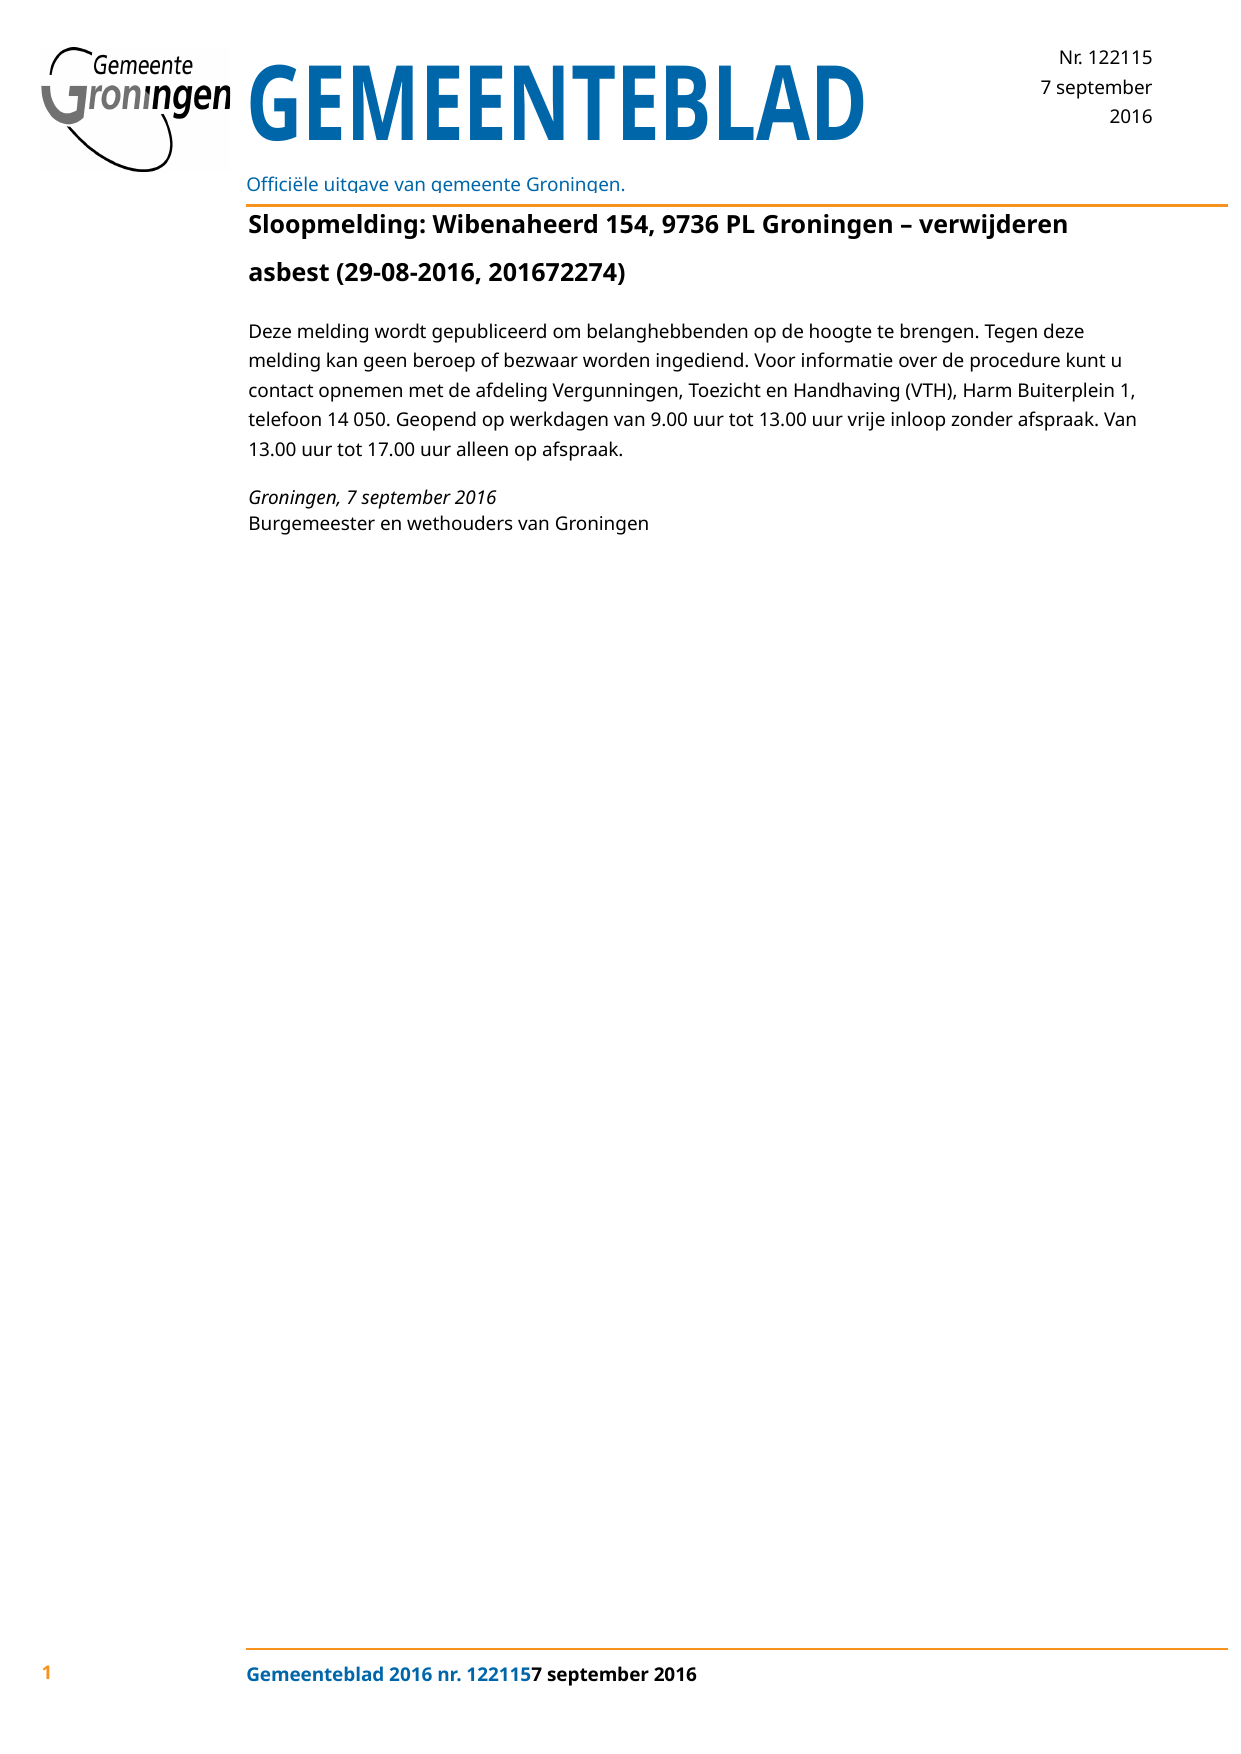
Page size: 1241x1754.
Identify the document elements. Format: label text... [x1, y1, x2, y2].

picture [41, 47, 231, 172]
text Deze melding wordt gepubliceerd om belanghebbenden op de hoogte te brengen. Tegen deze melding kan geen beroep of bezwaar worden ingediend. Voor informatie over de procedure kunt u contact opnemen met de afdeling Vergunningen, Toezicht en Handhaving (VTH), Harm Buiterplein 1, telefoon 14 050. Geopend op werkdagen van 9.00 uur tot 13.00 uur vrije inloop zonder afspraak. Van 13.00 uur tot 17.00 uur alleen op afspraak. [248, 318, 1152, 462]
text Burgemeester en wethouders van Groningen [248, 510, 1152, 536]
text Sloopmelding: Wibenaheerd 154, 9736 PL Groningen – verwijderen asbest (29-08-2016, 201672274) [248, 207, 1152, 288]
text Groningen, 7 september 2016 [248, 484, 1152, 510]
